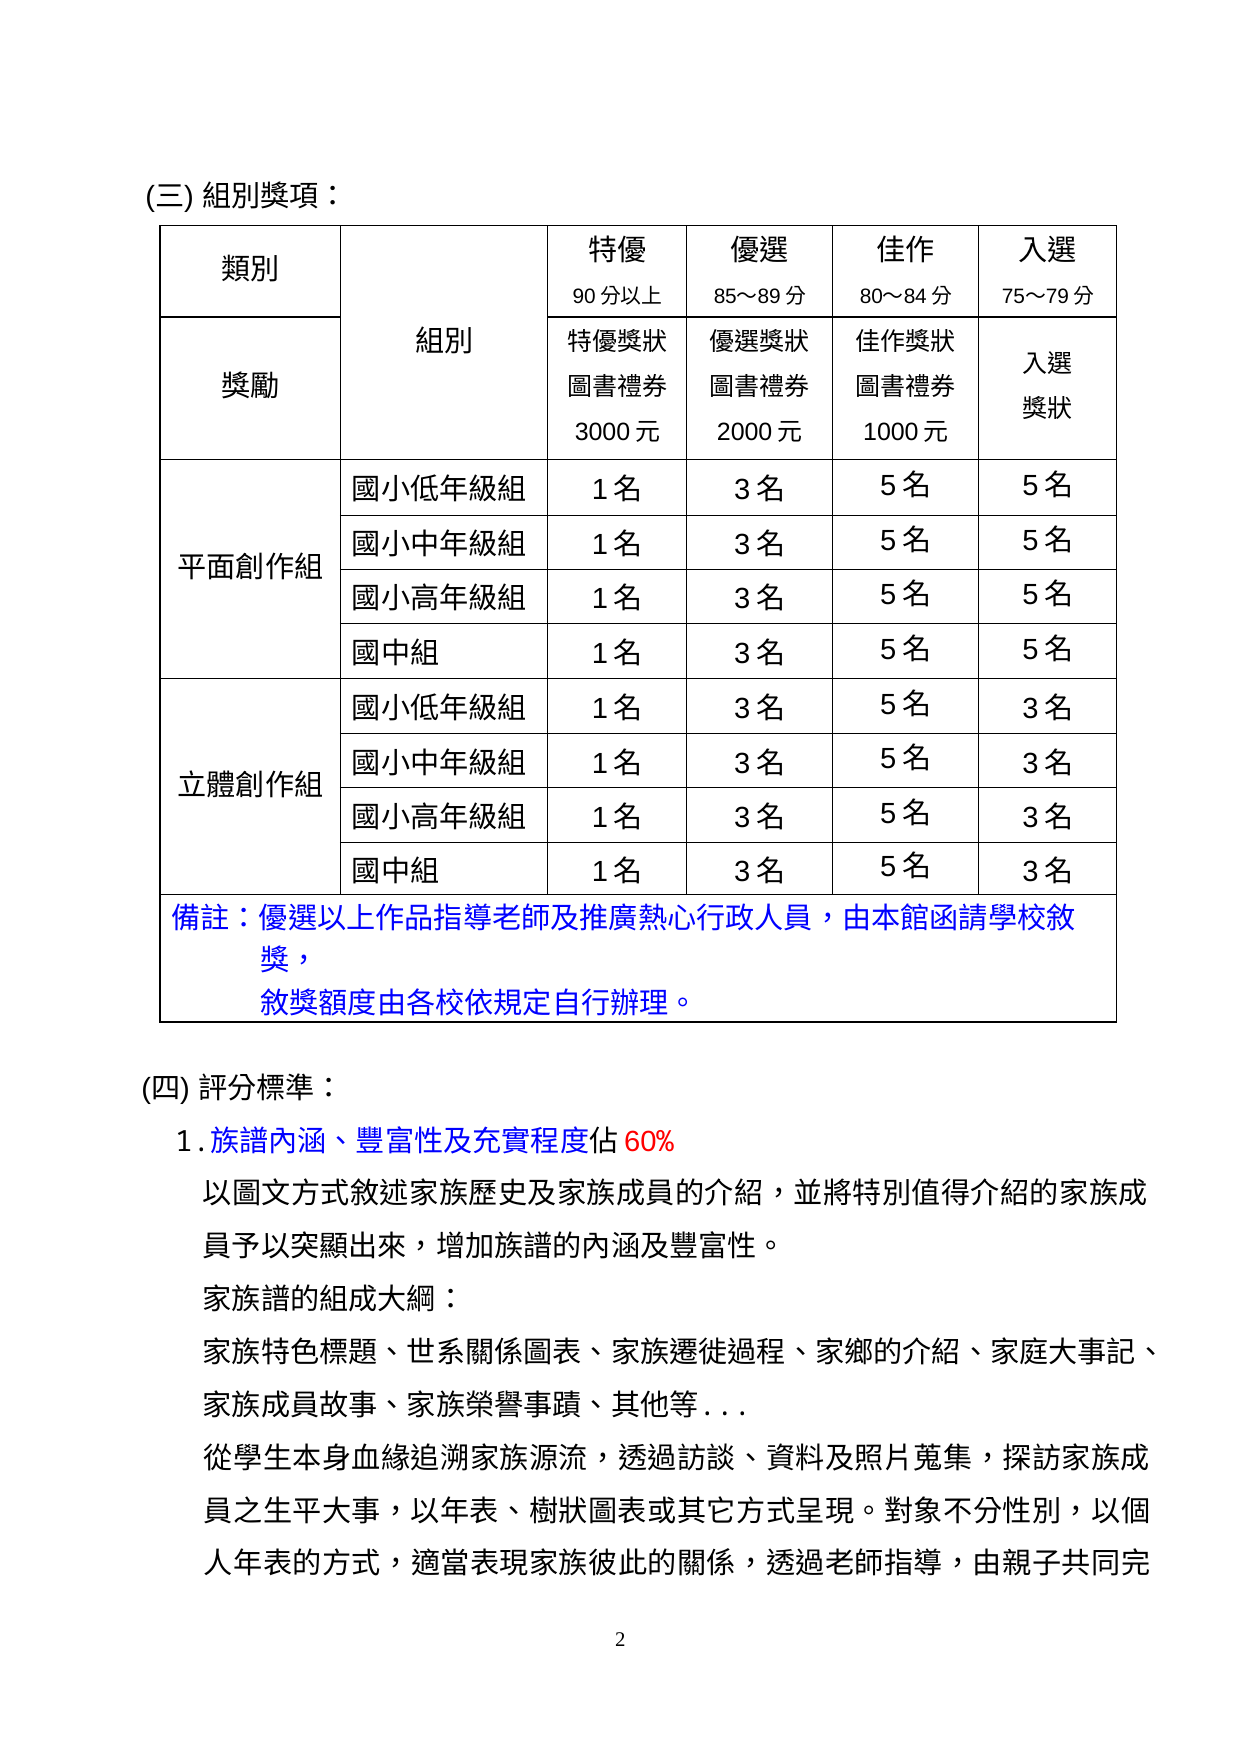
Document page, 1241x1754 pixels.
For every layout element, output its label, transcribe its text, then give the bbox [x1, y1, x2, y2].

table_cell 國小高年級組 [341, 788, 547, 842]
table_cell 3名 [979, 679, 1116, 732]
table_cell 國小中年級組 [341, 516, 547, 568]
table_header 組別 [341, 226, 547, 459]
text (三) 組別獎項： [145, 172, 1152, 215]
table_cell 1名 [548, 679, 686, 732]
table_cell 5名 [979, 516, 1116, 568]
table_cell 3名 [687, 734, 832, 787]
table_cell 國小低年級組 [341, 460, 547, 514]
table_cell 3名 [687, 843, 832, 893]
table_cell 5名 [833, 460, 978, 514]
table_cell 備註：優選以上作品指導老師及推廣熱心行政人員，由本館函請學校敘獎， 敘獎額度由各校依規定自行辦理。 [161, 895, 1116, 1021]
table_cell 佳作獎狀 圖書禮券1000元 [833, 318, 978, 459]
table_cell 1名 [548, 788, 686, 842]
text 家族譜的組成大綱： [202, 1276, 1152, 1318]
table_cell 1名 [548, 460, 686, 514]
table_cell 優選獎狀 圖書禮券2000元 [687, 318, 832, 459]
table_cell 5名 [833, 570, 978, 623]
table_cell 1名 [548, 843, 686, 893]
table_header 入選 75～79分 [979, 226, 1116, 316]
text 家族特色標題、世系關係圖表、家族遷徙過程、家鄉的介紹、家庭大事記、 [202, 1328, 1152, 1371]
table_cell 3名 [979, 734, 1116, 787]
text 從學生本身血緣追溯家族源流，透過訪談、資料及照片蒐集，探訪家族成員之生平大事，以年表、樹狀圖表或其它方式呈現。對象不分性別，以個人年表的方式，適當表現家族彼此的關係，透過老師指導，由親子共同完 [204, 1434, 1152, 1582]
table_header 佳作 80～84分 [833, 226, 978, 316]
table_cell 1名 [548, 624, 686, 678]
table_cell 立體創作組 [161, 679, 340, 893]
table_cell 3名 [979, 843, 1116, 893]
table_cell 3名 [687, 679, 832, 732]
table_cell 3名 [687, 460, 832, 514]
table_header 特優 90分以上 [548, 226, 686, 316]
table_cell 5名 [833, 679, 978, 732]
table_cell 5名 [979, 460, 1116, 514]
table_cell 5名 [833, 734, 978, 787]
table_cell 1名 [548, 516, 686, 568]
table_cell 3名 [687, 624, 832, 678]
table_cell 3名 [687, 570, 832, 623]
text 以圖文方式敘述家族歷史及家族成員的介紹，並將特別值得介紹的家族成員予以突顯出來，增加族譜的內涵及豐富性。 [202, 1170, 1152, 1265]
table_cell 國小低年級組 [341, 679, 547, 732]
table_cell 5名 [833, 843, 978, 893]
table_cell 入選 獎狀 [979, 318, 1116, 459]
table_cell 1名 [548, 734, 686, 787]
table_cell 獎勵 [161, 318, 340, 459]
table_cell 5名 [979, 624, 1116, 678]
table_cell 5名 [979, 570, 1116, 623]
text 家族成員故事、家族榮譽事蹟、其他等... [202, 1381, 1152, 1424]
table_cell 特優獎狀圖書禮券3000元 [548, 318, 686, 459]
text 1.族譜內涵、豐富性及充實程度佔60% [89, 1117, 1152, 1159]
table_header 優選 85～89分 [687, 226, 832, 316]
table_cell 國中組 [341, 624, 547, 678]
table_cell 3名 [687, 516, 832, 568]
table_cell 平面創作組 [161, 460, 340, 678]
table_cell 5名 [833, 516, 978, 568]
table_cell 3名 [687, 788, 832, 842]
text (四) 評分標準： [141, 1064, 1152, 1107]
table_cell 5名 [833, 788, 978, 842]
table_cell 國中組 [341, 843, 547, 893]
table_cell 國小中年級組 [341, 734, 547, 787]
table_cell 國小高年級組 [341, 570, 547, 623]
table_cell 1名 [548, 570, 686, 623]
table_header 類別 [161, 226, 340, 316]
table_cell 3名 [979, 788, 1116, 842]
table_cell 5名 [833, 624, 978, 678]
